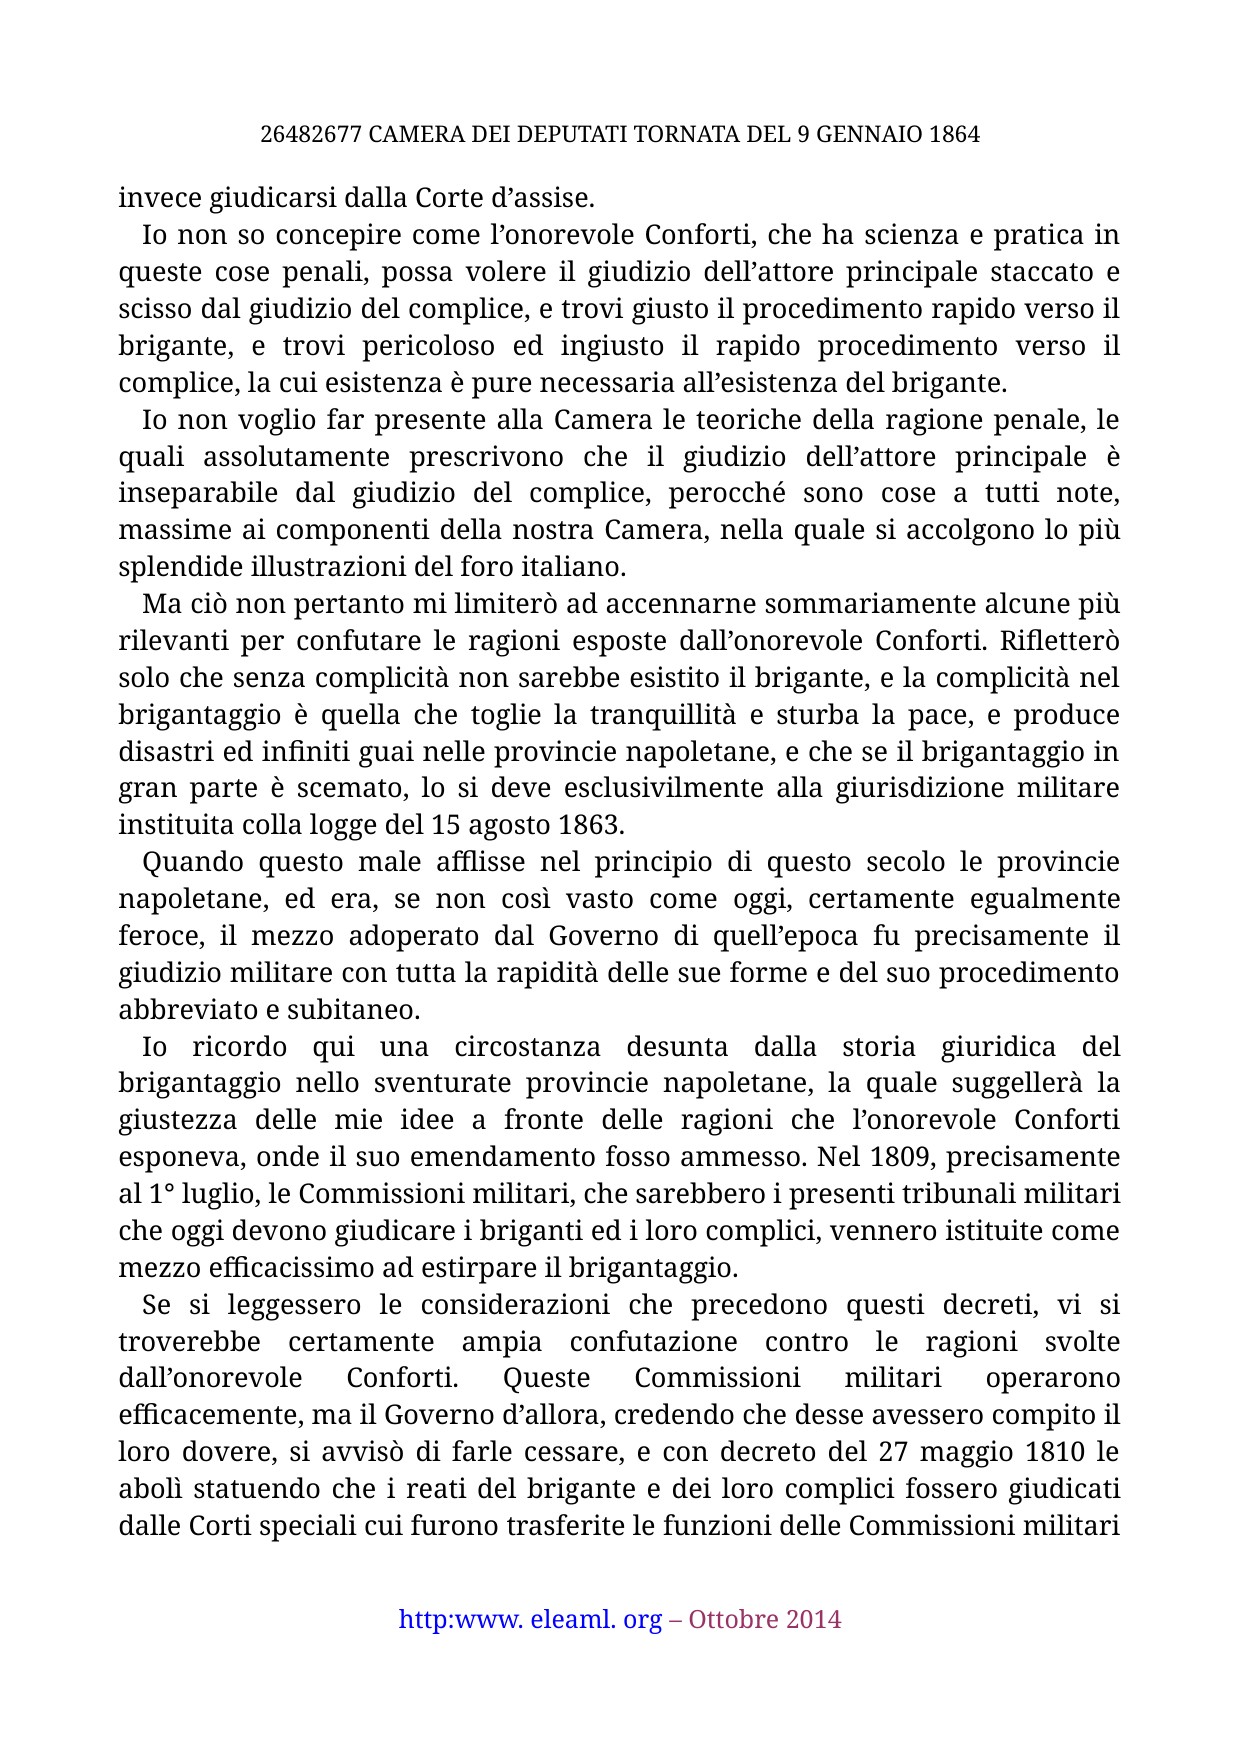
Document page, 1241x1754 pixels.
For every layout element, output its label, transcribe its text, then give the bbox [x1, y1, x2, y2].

text invece giudicarsi dalla Corte d’assise. [118, 179, 1122, 216]
text Ma ciò non pertanto mi limiterò ad accennarne sommariamente alcune più rilevanti per confutare le ragioni esposte dall’onorevole Conforti. Rifletterò solo che senza complicità non sarebbe esistito il brigante, e la complicità nel brigantaggio è quella che toglie la tranquillità e sturba la pace, e produce disastri ed infiniti guai nelle provincie napoletane, e che se il brigantaggio in gran parte è scemato, lo si deve esclusivilmente alla giurisdizione militare instituita colla logge del 15 agosto 1863. [118, 584, 1122, 843]
text Io non so concepire come l’onorevole Conforti, che ha scienza e pratica in queste cose penali, possa volere il giudizio dell’attore principale staccato e scisso dal giudizio del complice, e trovi giusto il procedimento rapido verso il brigante, e trovi pericoloso ed ingiusto il rapido procedimento verso il complice, la cui esistenza è pure necessaria all’esistenza del brigante. [118, 216, 1122, 400]
text Io non voglio far presente alla Camera le teoriche della ragione penale, le quali assolutamente prescrivono che il giudizio dell’attore principale è inseparabile dal giudizio del complice, perocché sono cose a tutti note, massime ai componenti della nostra Camera, nella quale si accolgono lo più splendide illustrazioni del foro italiano. [118, 400, 1122, 584]
text Io ricordo qui una circostanza desunta dalla storia giuridica del brigantaggio nello sventurate provincie napoletane, la quale suggellerà la giustezza delle mie idee a fronte delle ragioni che l’onorevole Conforti esponeva, onde il suo emendamento fosso ammesso. Nel 1809, precisamente al 1° luglio, le Commissioni militari, che sarebbero i presenti tribunali militari che oggi devono giudicare i briganti ed i loro complici, vennero istituite come mezzo efficacissimo ad estirpare il brigantaggio. [118, 1027, 1122, 1285]
text Quando questo male afflisse nel principio di questo secolo le provincie napoletane, ed era, se non così vasto come oggi, certamente egualmente feroce, il mezzo adoperato dal Governo di quell’epoca fu precisamente il giudizio militare con tutta la rapidità delle sue forme e del suo procedimento abbreviato e subitaneo. [118, 843, 1122, 1027]
text Se si leggessero le considerazioni che precedono questi decreti, vi si troverebbe certamente ampia confutazione contro le ragioni svolte dall’onorevole Conforti. Queste Commissioni militari operarono efficacemente, ma il Governo d’allora, credendo che desse avessero compito il loro dovere, si avvisò di farle cessare, e con decreto del 27 maggio 1810 le abolì statuendo che i reati del brigante e dei loro complici fossero giudicati dalle Corti speciali cui furono trasferite le funzioni delle Commissioni militari [118, 1285, 1122, 1543]
